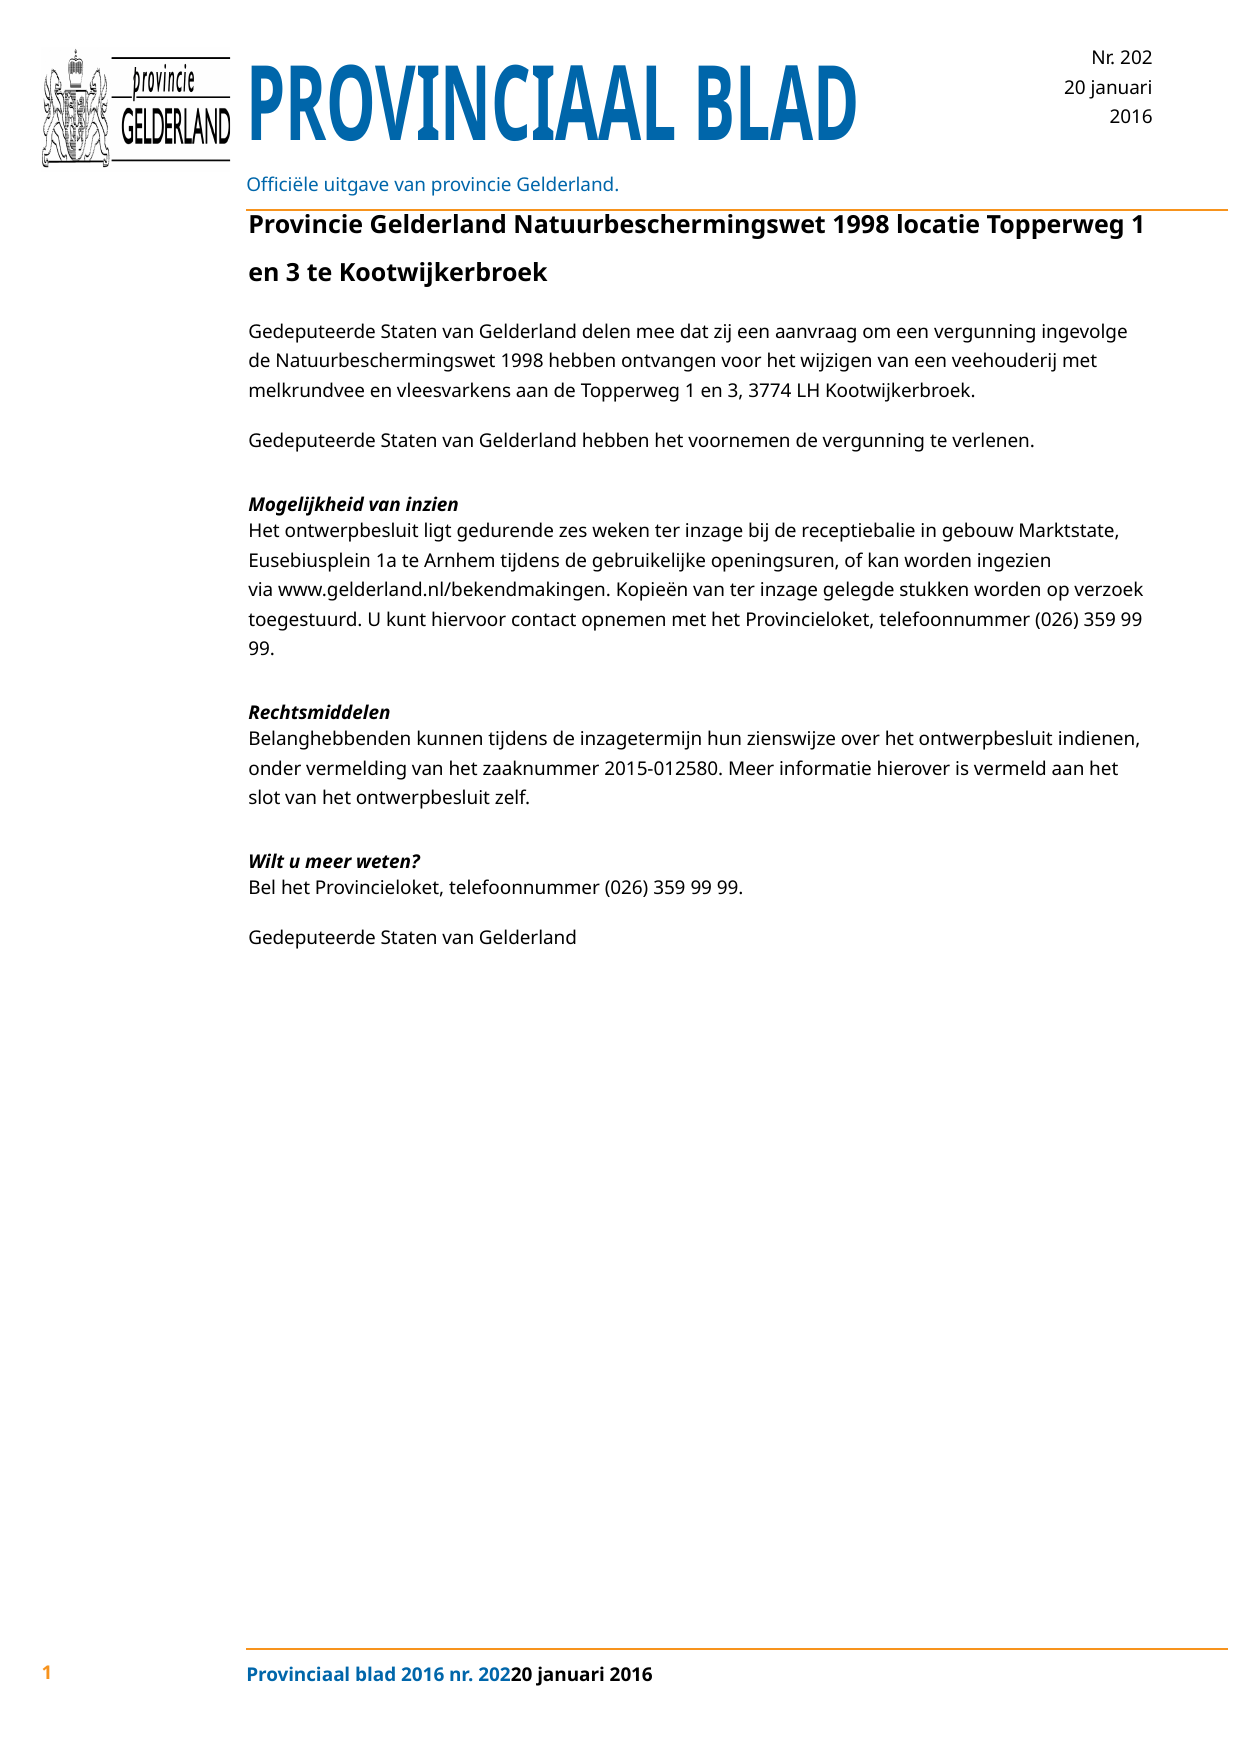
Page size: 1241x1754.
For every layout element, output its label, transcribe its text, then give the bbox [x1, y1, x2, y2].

picture [41, 47, 231, 172]
text Gedeputeerde Staten van Gelderland delen mee dat zij een aanvraag om een vergunning ingevolge de Natuurbeschermingswet 1998 hebben ontvangen voor het wijzigen van een veehouderij met melkrundvee en vleesvarkens aan de Topperweg 1 en 3, 3774 LH Kootwijkerbroek. [248, 318, 1152, 403]
text Belanghebbenden kunnen tijdens de inzagetermijn hun zienswijze over het ontwerpbesluit indienen, onder vermelding van het zaaknummer 2015-012580. Meer informatie hierover is vermeld aan het slot van het ontwerpbesluit zelf. [248, 725, 1152, 810]
text Bel het Provincieloket, telefoonnummer (026) 359 99 99. [248, 874, 1152, 900]
text Mogelijkheid van inzien [248, 491, 1152, 517]
text Provincie Gelderland Natuurbeschermingswet 1998 locatie Topperweg 1 en 3 te Kootwijkerbroek [248, 211, 1152, 288]
text Rechtsmiddelen [248, 699, 1152, 725]
text Het ontwerpbesluit ligt gedurende zes weken ter inzage bij de receptiebalie in gebouw Marktstate, Eusebiusplein 1a te Arnhem tijdens de gebruikelijke openingsuren, of kan worden ingezien via www.gelderland.nl/bekendmakingen. Kopieën van ter inzage gelegde stukken worden op verzoek toegestuurd. U kunt hiervoor contact opnemen met het Provincieloket, telefoonnummer (026) 359 99 99. [248, 517, 1152, 661]
text Wilt u meer weten? [248, 848, 1152, 874]
text Gedeputeerde Staten van Gelderland hebben het voornemen de vergunning te verlenen. [248, 427, 1152, 453]
text Gedeputeerde Staten van Gelderland [248, 924, 1152, 950]
